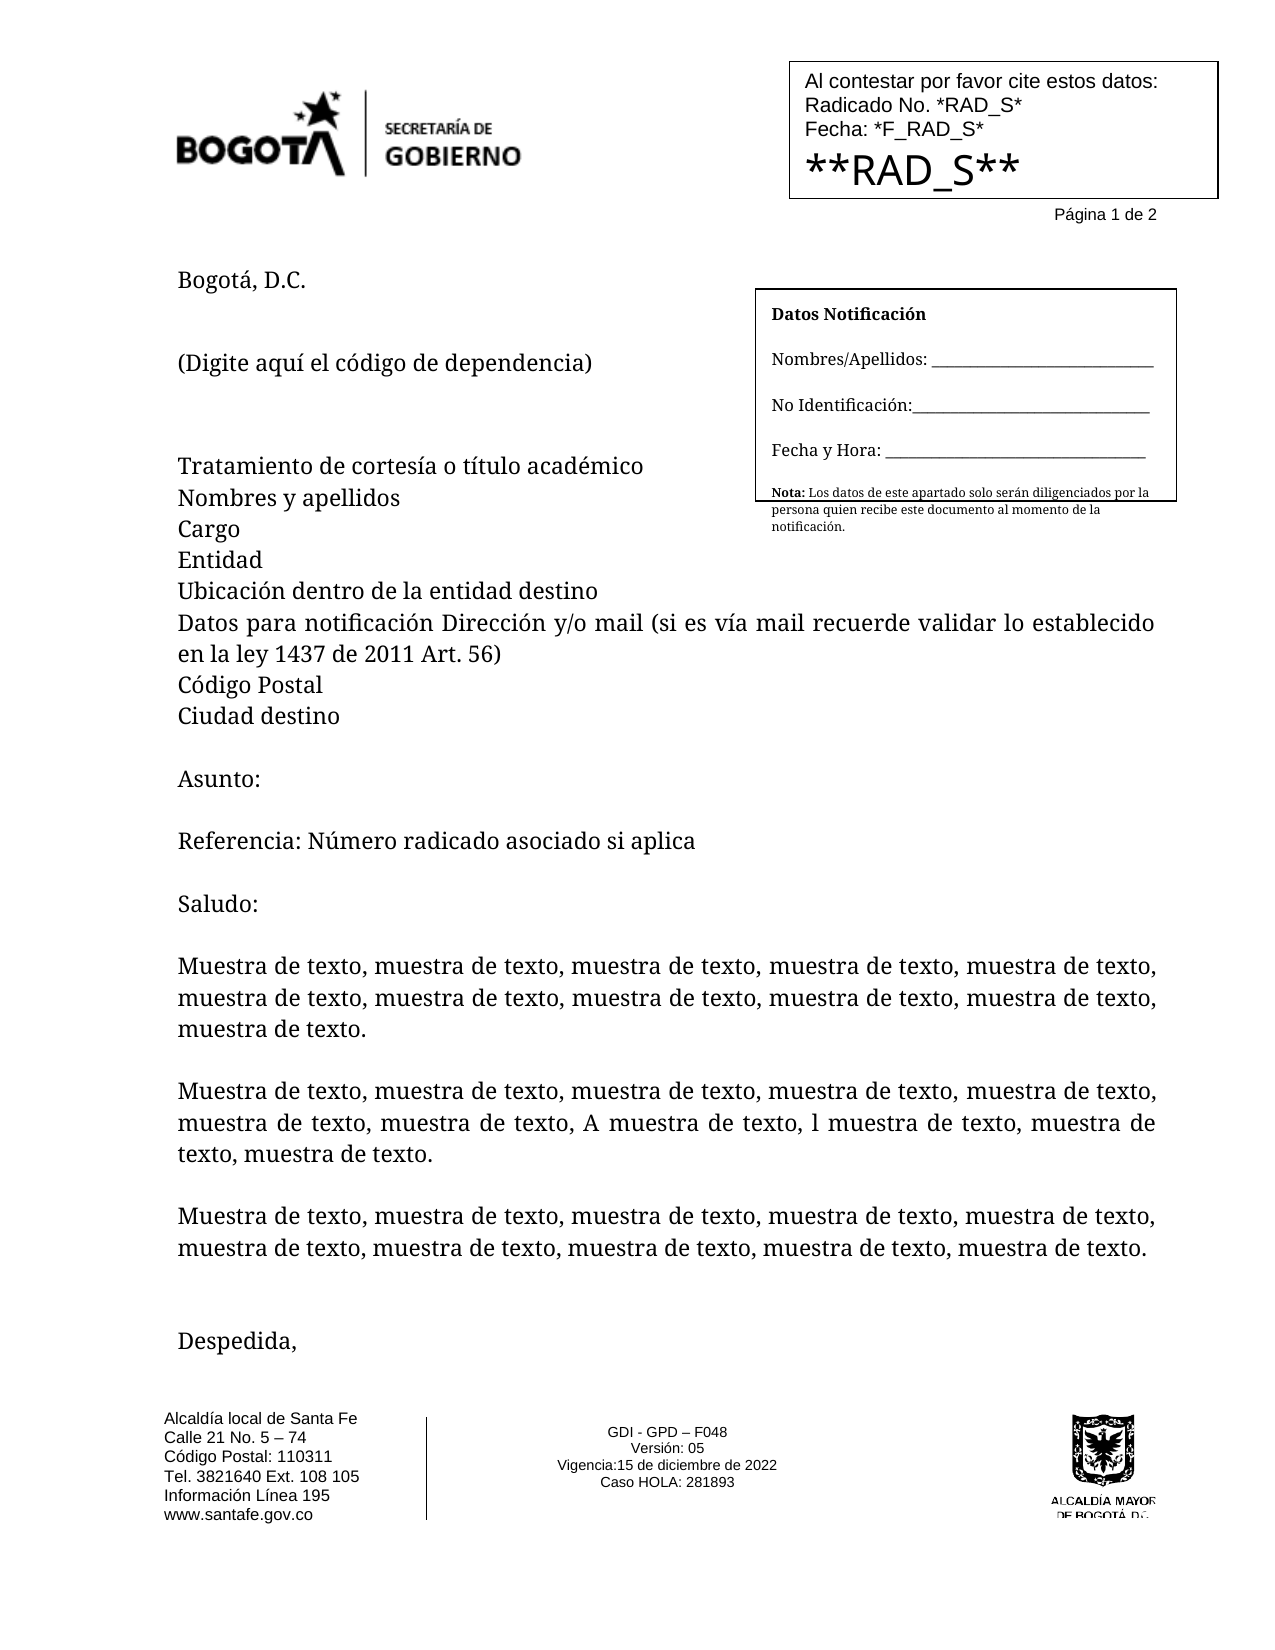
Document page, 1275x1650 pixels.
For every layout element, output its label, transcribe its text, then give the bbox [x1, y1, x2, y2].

text Saludo: [177, 888, 1157, 919]
text Entidad [177, 544, 1157, 575]
text Referencia: Número radicado asociado si aplica [177, 825, 1157, 856]
text Muestra de texto, muestra de texto, muestra de texto, muestra de texto, muestra de texto, muestra de texto, muestra de texto, A muestra de texto, l muestra de texto, muestra de texto, muestra de texto. [177, 1075, 1157, 1169]
text Bogotá, D.C. [177, 264, 1157, 296]
text (Digite aquí el código de dependencia) [177, 347, 755, 378]
text Despedida, [177, 1325, 1157, 1356]
text Asunto: [177, 763, 1157, 794]
text Código Postal [177, 669, 1157, 700]
text Ubicación dentro de la entidad destino [177, 575, 1157, 606]
text Nombres y apellidos [177, 481, 1157, 513]
text Muestra de texto, muestra de texto, muestra de texto, muestra de texto, muestra de texto, muestra de texto, muestra de texto, muestra de texto, muestra de texto, muestra de texto. [177, 1200, 1157, 1263]
text Cargo [177, 513, 1157, 544]
text Tratamiento de cortesía o título académico [177, 450, 755, 481]
text Ciudad destino [177, 700, 1157, 731]
text Muestra de texto, muestra de texto, muestra de texto, muestra de texto, muestra de texto, muestra de texto, muestra de texto, muestra de texto, muestra de texto, muestra de texto, muestra de texto. [177, 950, 1157, 1044]
text Datos para notificación Dirección y/o mail (si es vía mail recuerde validar lo establecido en la ley 1437 de 2011 Art. 56) [177, 606, 1157, 669]
